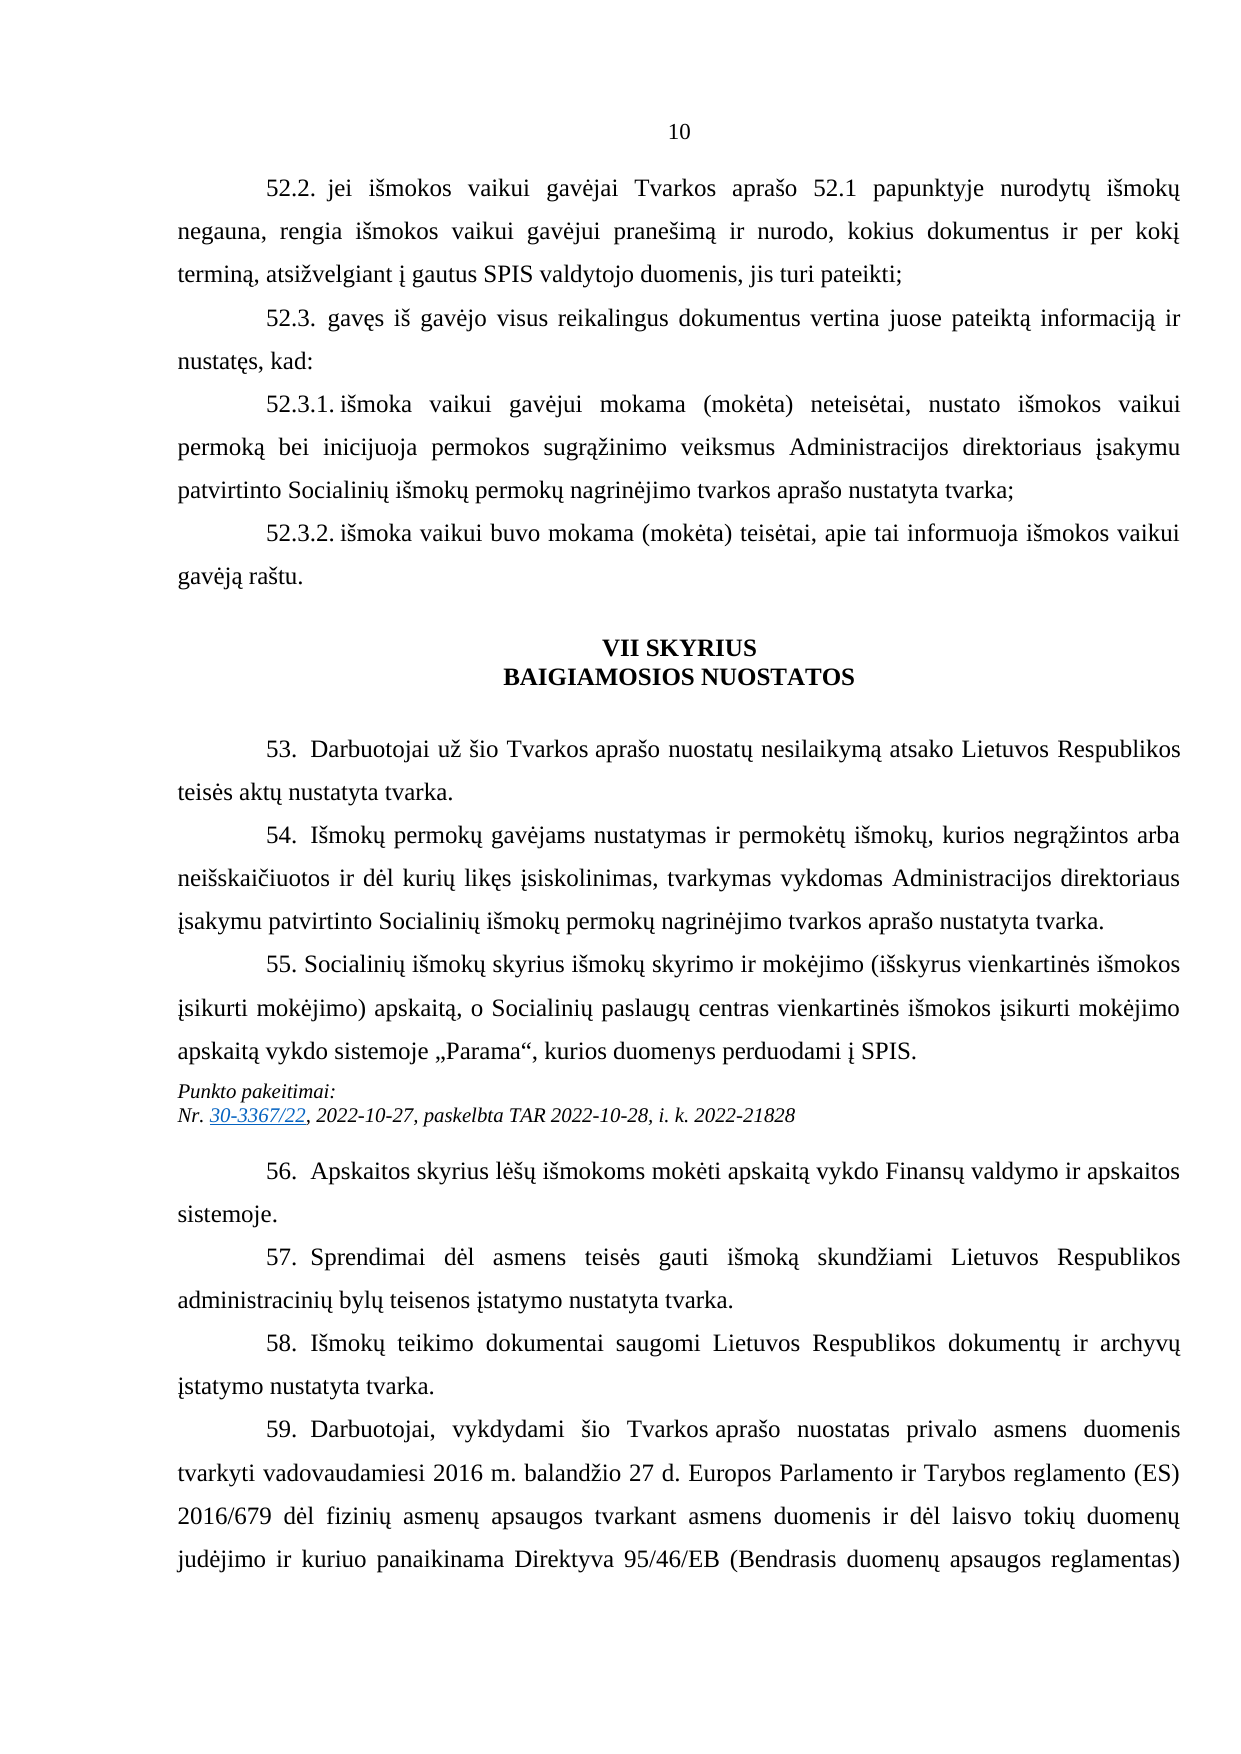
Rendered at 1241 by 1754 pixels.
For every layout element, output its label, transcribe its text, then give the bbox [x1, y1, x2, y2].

text 52.3. gavęs iš gavėjo visus reikalingus dokumentus vertina juose pateiktą informaciją ir nustatęs, kad: [177, 303, 1181, 374]
text 56. Apskaitos skyrius lėšų išmokoms mokėti apskaitą vykdo Finansų valdymo ir apskaitos sistemoje. [177, 1156, 1181, 1228]
text VII SKYRIUS [177, 633, 1181, 662]
text 57. Sprendimai dėl asmens teisės gauti išmoką skundžiami Lietuvos Respublikos administracinių bylų teisenos įstatymo nustatyta tvarka. [177, 1242, 1181, 1314]
text 59. Darbuotojai, vykdydami šio Tvarkos aprašo nuostatas privalo asmens duomenis tvarkyti vadovaudamiesi 2016 m. balandžio 27 d. Europos Parlamento ir Tarybos reglamento (ES) 2016/679 dėl fizinių asmenų apsaugos tvarkant asmens duomenis ir dėl laisvo tokių duomenų judėjimo ir kuriuo panaikinama Direktyva 95/46/EB (Bendrasis duomenų apsaugos reglamentas) [177, 1414, 1181, 1573]
text 52.3.2. išmoka vaikui buvo mokama (mokėta) teisėtai, apie tai informuoja išmokos vaikui gavėją raštu. [177, 518, 1181, 590]
text 58. Išmokų teikimo dokumentai saugomi Lietuvos Respublikos dokumentų ir archyvų įstatymo nustatyta tvarka. [177, 1328, 1181, 1400]
text Nr. 30-3367/22, 2022-10-27, paskelbta TAR 2022-10-28, i. k. 2022-21828 [177, 1103, 1181, 1127]
text 53. Darbuotojai už šio Tvarkos aprašo nuostatų nesilaikymą atsako Lietuvos Respublikos teisės aktų nustatyta tvarka. [177, 734, 1181, 806]
text BAIGIAMOSIOS NUOSTATOS [177, 662, 1181, 691]
text 55. Socialinių išmokų skyrius išmokų skyrimo ir mokėjimo (išskyrus vienkartinės išmokos įsikurti mokėjimo) apskaitą, o Socialinių paslaugų centras vienkartinės išmokos įsikurti mokėjimo apskaitą vykdo sistemoje „Parama“, kurios duomenys perduodami į SPIS. [177, 949, 1181, 1064]
text 52.2. jei išmokos vaikui gavėjai Tvarkos aprašo 52.1 papunktyje nurodytų išmokų negauna, rengia išmokos vaikui gavėjui pranešimą ir nurodo, kokius dokumentus ir per kokį terminą, atsižvelgiant į gautus SPIS valdytojo duomenis, jis turi pateikti; [177, 173, 1181, 288]
text 54. Išmokų permokų gavėjams nustatymas ir permokėtų išmokų, kurios negrąžintos arba neišskaičiuotos ir dėl kurių likęs įsiskolinimas, tvarkymas vykdomas Administracijos direktoriaus įsakymu patvirtinto Socialinių išmokų permokų nagrinėjimo tvarkos aprašo nustatyta tvarka. [177, 820, 1181, 935]
text Punkto pakeitimai: [177, 1079, 1181, 1103]
text 52.3.1. išmoka vaikui gavėjui mokama (mokėta) neteisėtai, nustato išmokos vaikui permoką bei inicijuoja permokos sugrąžinimo veiksmus Administracijos direktoriaus įsakymu patvirtinto Socialinių išmokų permokų nagrinėjimo tvarkos aprašo nustatyta tvarka; [177, 389, 1181, 504]
